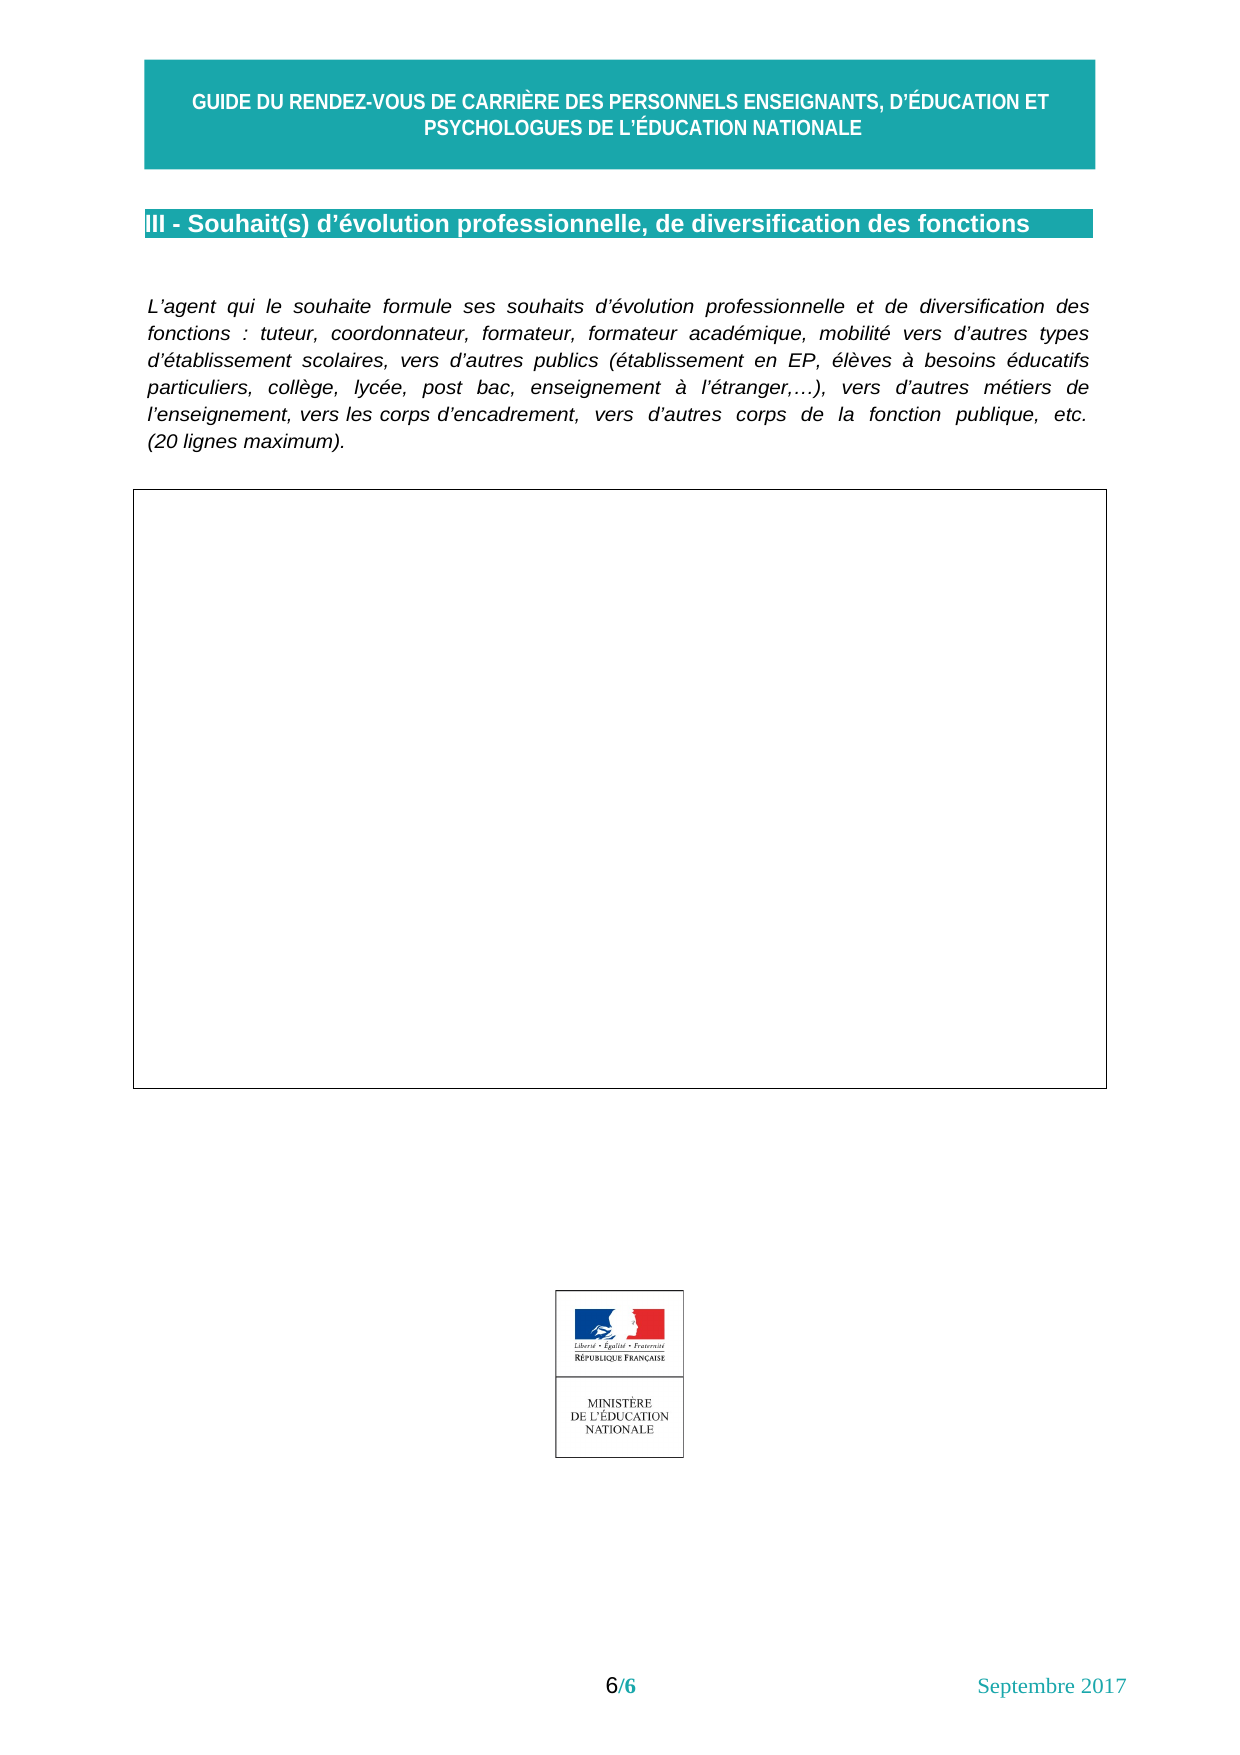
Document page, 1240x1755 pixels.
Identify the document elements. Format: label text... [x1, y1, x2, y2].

table_header [134, 490, 1106, 1088]
picture [555, 1290, 684, 1458]
picture [935, 1672, 975, 1696]
text L’agent qui le souhaite formule ses souhaits d’évolution professionnelle et de diversification des fonctions : tuteur, coordonnateur, formateur, formateur académique, mobilité vers d’autres types d’établissement scolaires, vers d’autres publics (établissement en EP, élèves à besoins éducatifs particuliers, collège, lycée, post bac, enseignement à l’étranger,…), vers d’autres métiers de l’enseignement, vers les corps d’encadrement, vers d’autres corps de la fonction publique, etc. (20 lignes maximum). [147, 294, 1093, 453]
picture [1129, 1672, 1142, 1696]
subtitle III - Souhait(s) d’évolution professionnelle, de diversification des fonctions [144, 209, 1106, 238]
